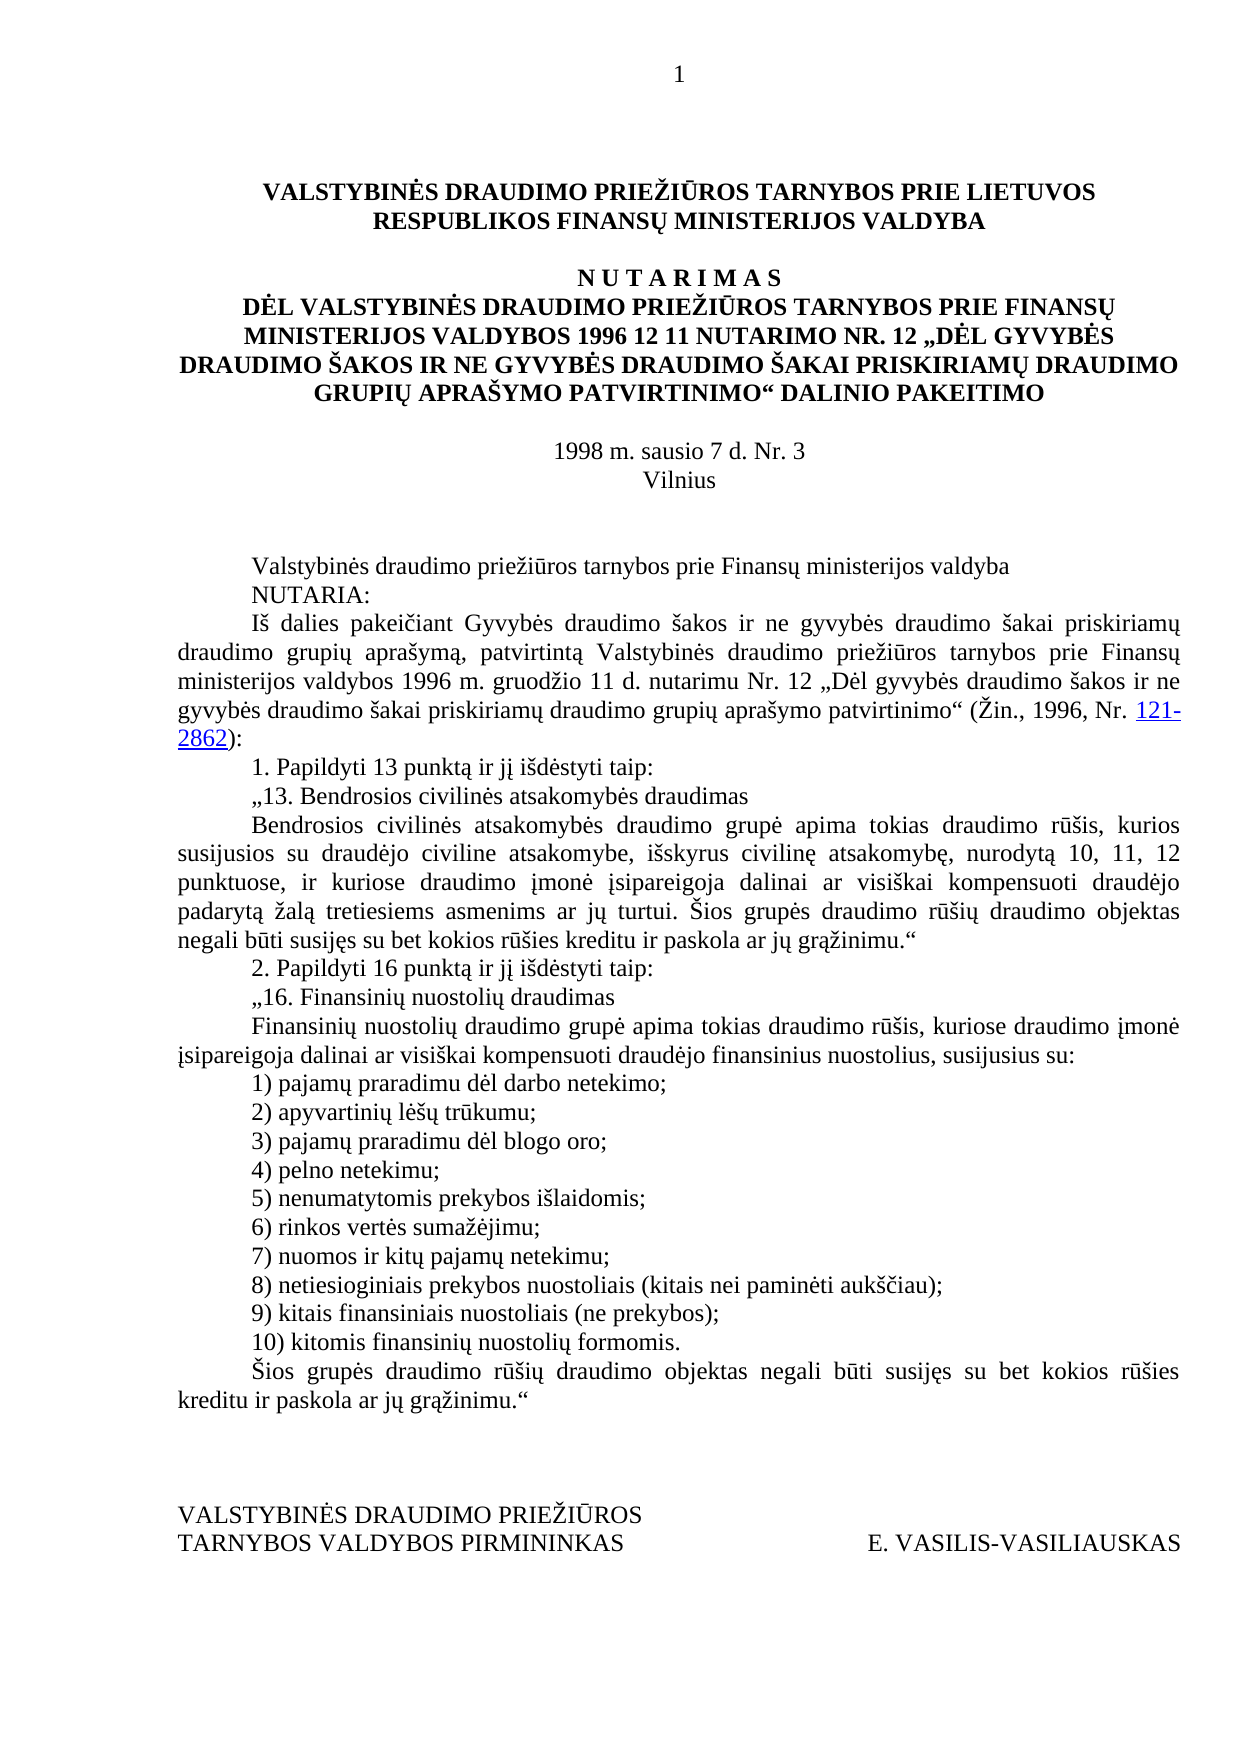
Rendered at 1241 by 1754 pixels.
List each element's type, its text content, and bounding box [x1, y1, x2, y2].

text Bendrosios civilinės atsakomybės draudimo grupė apima tokias draudimo rūšis, kurios susijusios su draudėjo civiline atsakomybe, išskyrus civilinę atsakomybę, nurodytą 10, 11, 12 punktuose, ir kuriose draudimo įmonė įsipareigoja dalinai ar visiškai kompensuoti draudėjo padarytą žalą tretiesiems asmenims ar jų turtui. Šios grupės draudimo rūšių draudimo objektas negali būti susijęs su bet kokios rūšies kreditu ir paskola ar jų grąžinimu.“ [177, 810, 1181, 953]
text Vilnius [177, 465, 1181, 493]
text Šios grupės draudimo rūšių draudimo objektas negali būti susijęs su bet kokios rūšies kreditu ir paskola ar jų grąžinimu.“ [177, 1356, 1181, 1413]
text 9) kitais finansiniais nuostoliais (ne prekybos); [177, 1298, 1181, 1327]
text 1) pajamų praradimu dėl darbo netekimo; [177, 1068, 1181, 1097]
text „16. Finansinių nuostolių draudimas [177, 982, 1181, 1011]
text 7) nuomos ir kitų pajamų netekimu; [177, 1241, 1181, 1270]
text VALSTYBINĖS DRAUDIMO PRIEŽIŪROS [177, 1500, 1181, 1528]
text 3) pajamų praradimu dėl blogo oro; [177, 1126, 1181, 1155]
text 10) kitomis finansinių nuostolių formomis. [177, 1327, 1181, 1356]
text 8) netiesioginiais prekybos nuostoliais (kitais nei paminėti aukščiau); [177, 1270, 1181, 1298]
text NUTARIA: [177, 580, 1181, 608]
text 4) pelno netekimu; [177, 1155, 1181, 1183]
text 1. Papildyti 13 punktą ir jį išdėstyti taip: [177, 752, 1181, 781]
text 2) apyvartinių lėšų trūkumu; [177, 1097, 1181, 1126]
text VALSTYBINĖS DRAUDIMO PRIEŽIŪROS TARNYBOS PRIE LIETUVOS RESPUBLIKOS FINANSŲ MINISTERIJOS VALDYBA [177, 177, 1181, 235]
text Iš dalies pakeičiant Gyvybės draudimo šakos ir ne gyvybės draudimo šakai priskiriamų draudimo grupių aprašymą, patvirtintą Valstybinės draudimo priežiūros tarnybos prie Finansų ministerijos valdybos 1996 m. gruodžio 11 d. nutarimu Nr. 12 „Dėl gyvybės draudimo šakos ir ne gyvybės draudimo šakai priskiriamų draudimo grupių aprašymo patvirtinimo“ (Žin., 1996, Nr. 121-2862): [177, 608, 1181, 752]
text DĖL VALSTYBINĖS DRAUDIMO PRIEŽIŪROS TARNYBOS PRIE FINANSŲ MINISTERIJOS VALDYBOS 1996 12 11 NUTARIMO NR. 12 „DĖL GYVYBĖS DRAUDIMO ŠAKOS IR NE GYVYBĖS DRAUDIMO ŠAKAI PRISKIRIAMŲ DRAUDIMO GRUPIŲ APRAŠYMO PATVIRTINIMO“ DALINIO PAKEITIMO [177, 292, 1181, 407]
text N U T A R I M A S [177, 263, 1181, 292]
text Valstybinės draudimo priežiūros tarnybos prie Finansų ministerijos valdyba [177, 551, 1181, 580]
text TARNYBOS VALDYBOS PIRMININKAS E. VASILIS-VASILIAUSKAS [177, 1528, 1181, 1557]
text Finansinių nuostolių draudimo grupė apima tokias draudimo rūšis, kuriose draudimo įmonė įsipareigoja dalinai ar visiškai kompensuoti draudėjo finansinius nuostolius, susijusius su: [177, 1011, 1181, 1068]
text 1998 m. sausio 7 d. Nr. 3 [177, 436, 1181, 465]
text 5) nenumatytomis prekybos išlaidomis; [177, 1183, 1181, 1212]
text „13. Bendrosios civilinės atsakomybės draudimas [177, 781, 1181, 810]
text 6) rinkos vertės sumažėjimu; [177, 1212, 1181, 1241]
text 2. Papildyti 16 punktą ir jį išdėstyti taip: [177, 953, 1181, 982]
